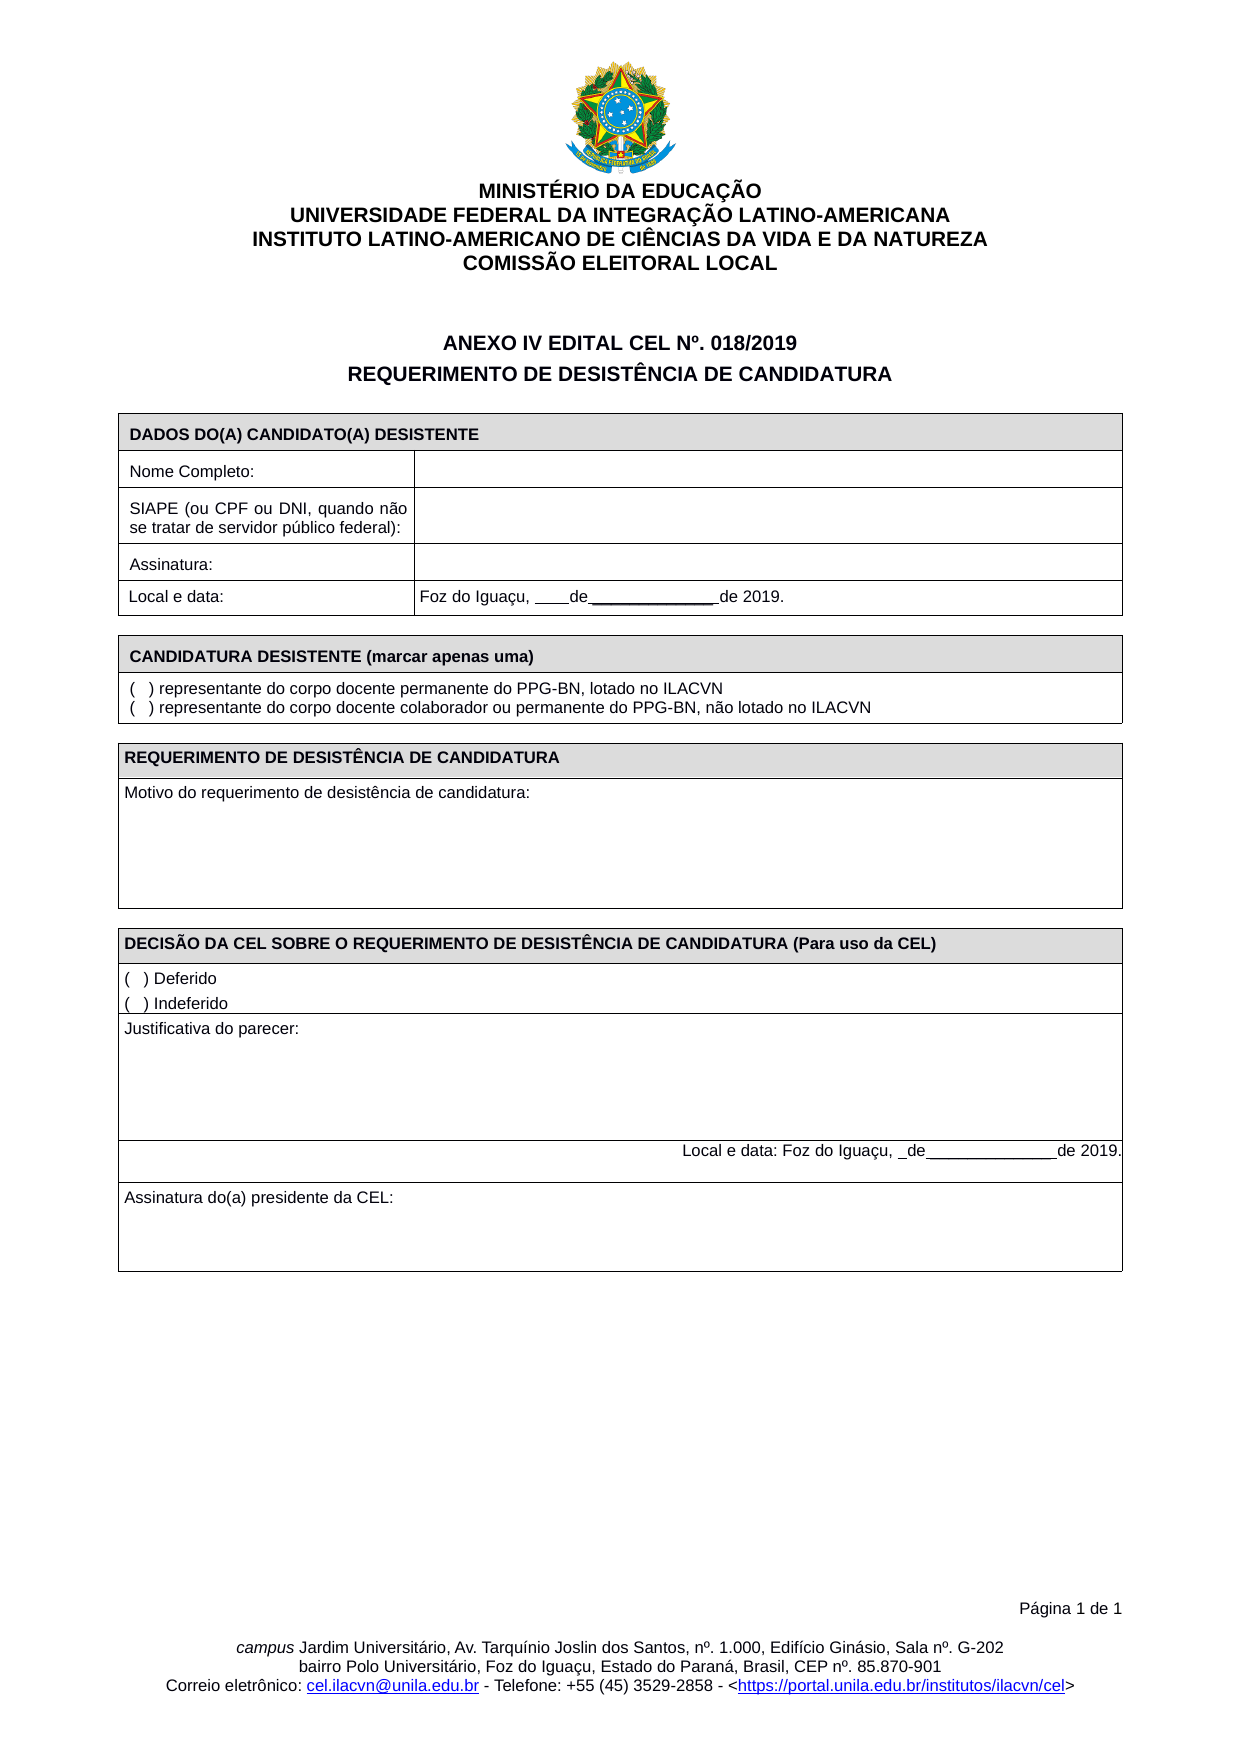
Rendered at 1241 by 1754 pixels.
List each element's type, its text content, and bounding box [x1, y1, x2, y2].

table_header DECISÃO DA CEL SOBRE O REQUERIMENTO DE DESISTÊNCIA DE CANDIDATURA (Para uso da CEL) [119, 929, 1122, 963]
table_cell ( ) representante do corpo docente permanente do PPG-BN, lotado no ILACVN ( ) representante do corpo docente colaborador ou permanente do PPG-BN, não lotado no ILACVN [119, 673, 1122, 723]
table_cell ( ) Deferido ( ) Indeferido [119, 964, 1122, 1013]
table_cell [415, 451, 1122, 487]
table_header DADOS DO(A) CANDIDATO(A) DESISTENTE [119, 414, 1122, 450]
table_cell Local e data: [119, 581, 414, 615]
text REQUERIMENTO DE DESISTÊNCIA DE CANDIDATURA [118, 362, 1122, 386]
table_cell Local e data: Foz do Iguaçu, de _____________ de 2019. [119, 1141, 1122, 1182]
picture [561, 58, 680, 177]
table_cell Nome Completo: [119, 451, 414, 487]
table_cell Assinatura do(a) presidente da CEL: [119, 1183, 1122, 1271]
table_cell [415, 544, 1122, 580]
text ANEXO IV EDITAL CEL Nº. 018/2019 [118, 330, 1122, 354]
table_cell Justificativa do parecer: [119, 1014, 1122, 1140]
table_cell Assinatura: [119, 544, 414, 580]
table_cell Foz do Iguaçu, de _____________ de 2019. [415, 581, 1122, 615]
table_cell Motivo do requerimento de desistência de candidatura: [119, 779, 1122, 908]
table_cell SIAPE (ou CPF ou DNI, quando não se tratar de servidor público federal): [119, 488, 414, 543]
table_header CANDIDATURA DESISTENTE (marcar apenas uma) [119, 636, 1122, 672]
table_cell [415, 488, 1122, 543]
table_header REQUERIMENTO DE DESISTÊNCIA DE CANDIDATURA [119, 744, 1122, 777]
